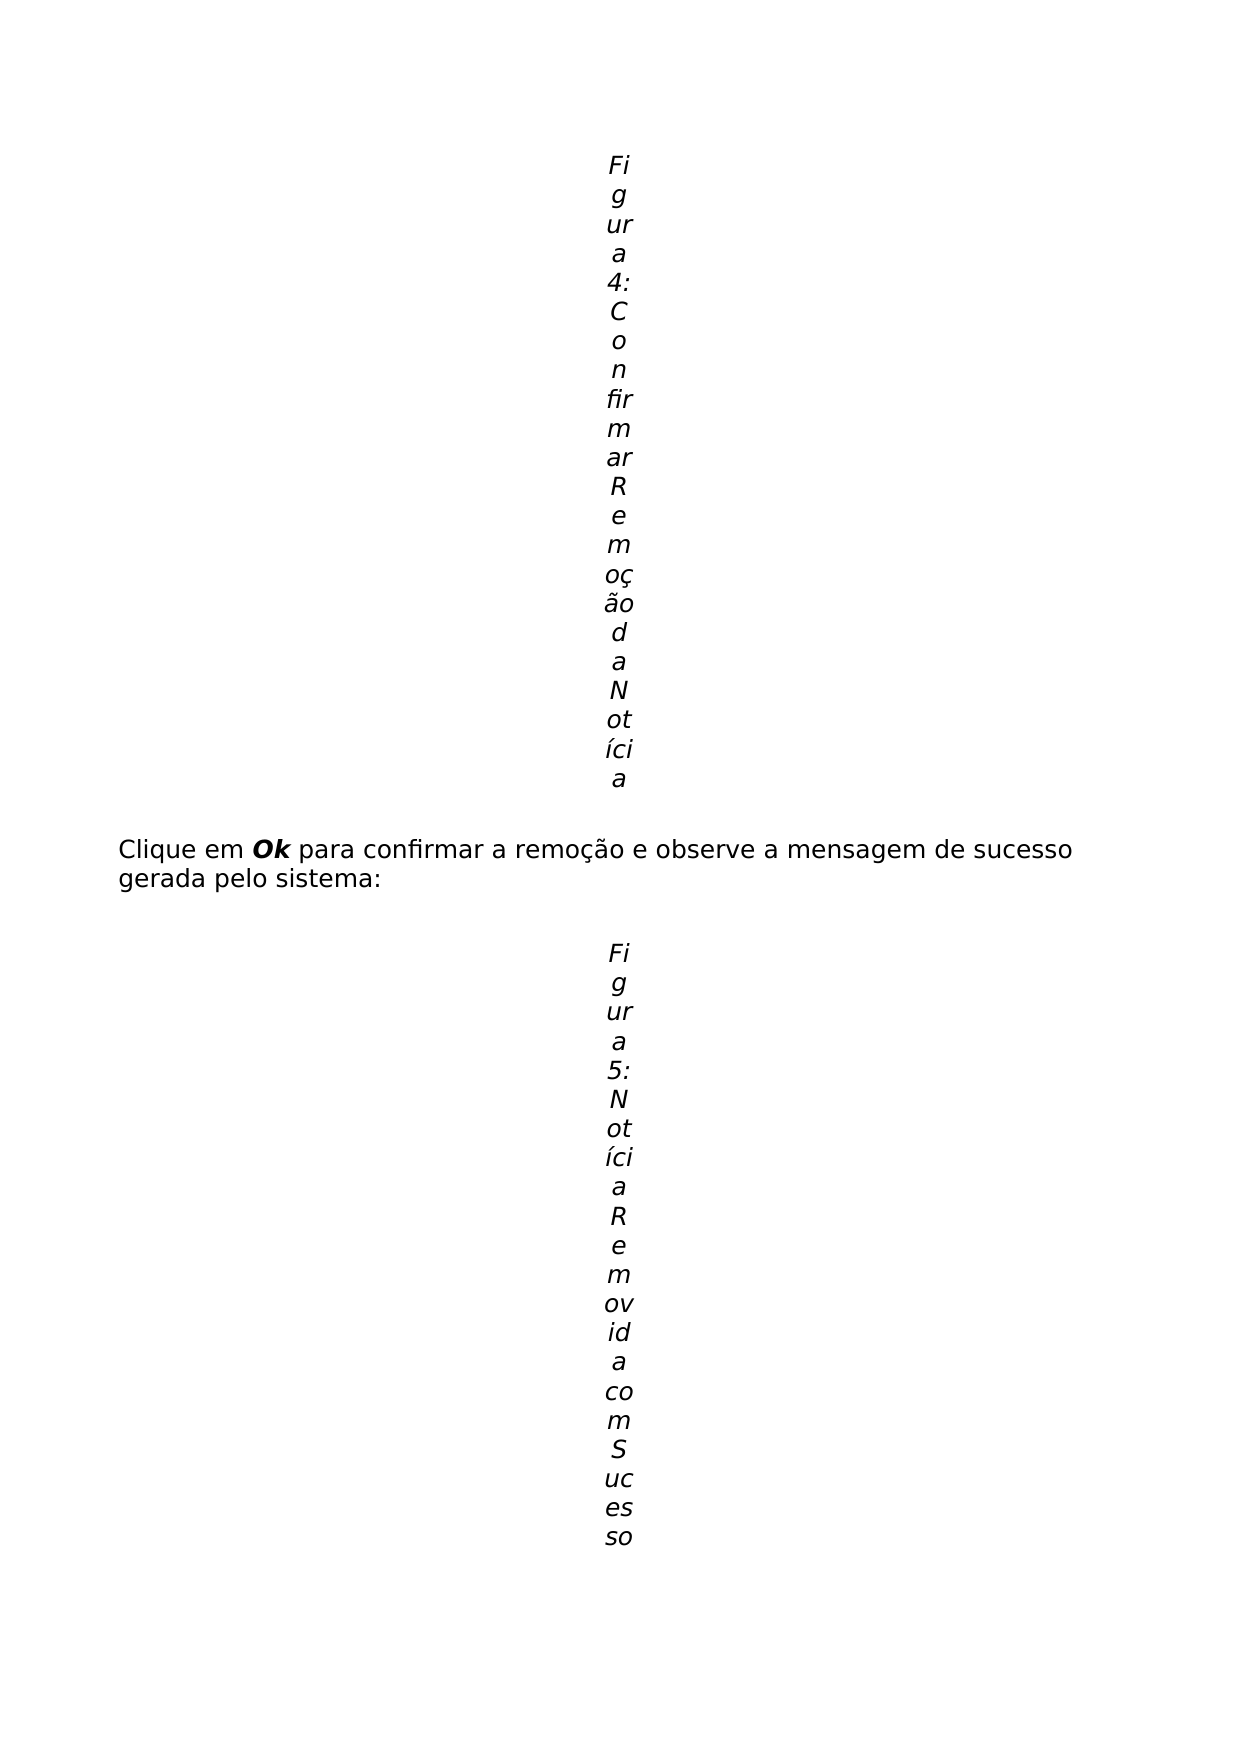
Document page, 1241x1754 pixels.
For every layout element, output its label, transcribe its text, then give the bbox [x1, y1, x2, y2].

text Figura 5: Notícia Removida com Sucesso [603, 918, 637, 1552]
text Figura 4: Confirmar Remoção da Notícia [603, 131, 637, 793]
text Clique em Ok para confirmar a remoção e observe a mensagem de sucesso gerada pelo sistema: [118, 835, 1122, 893]
